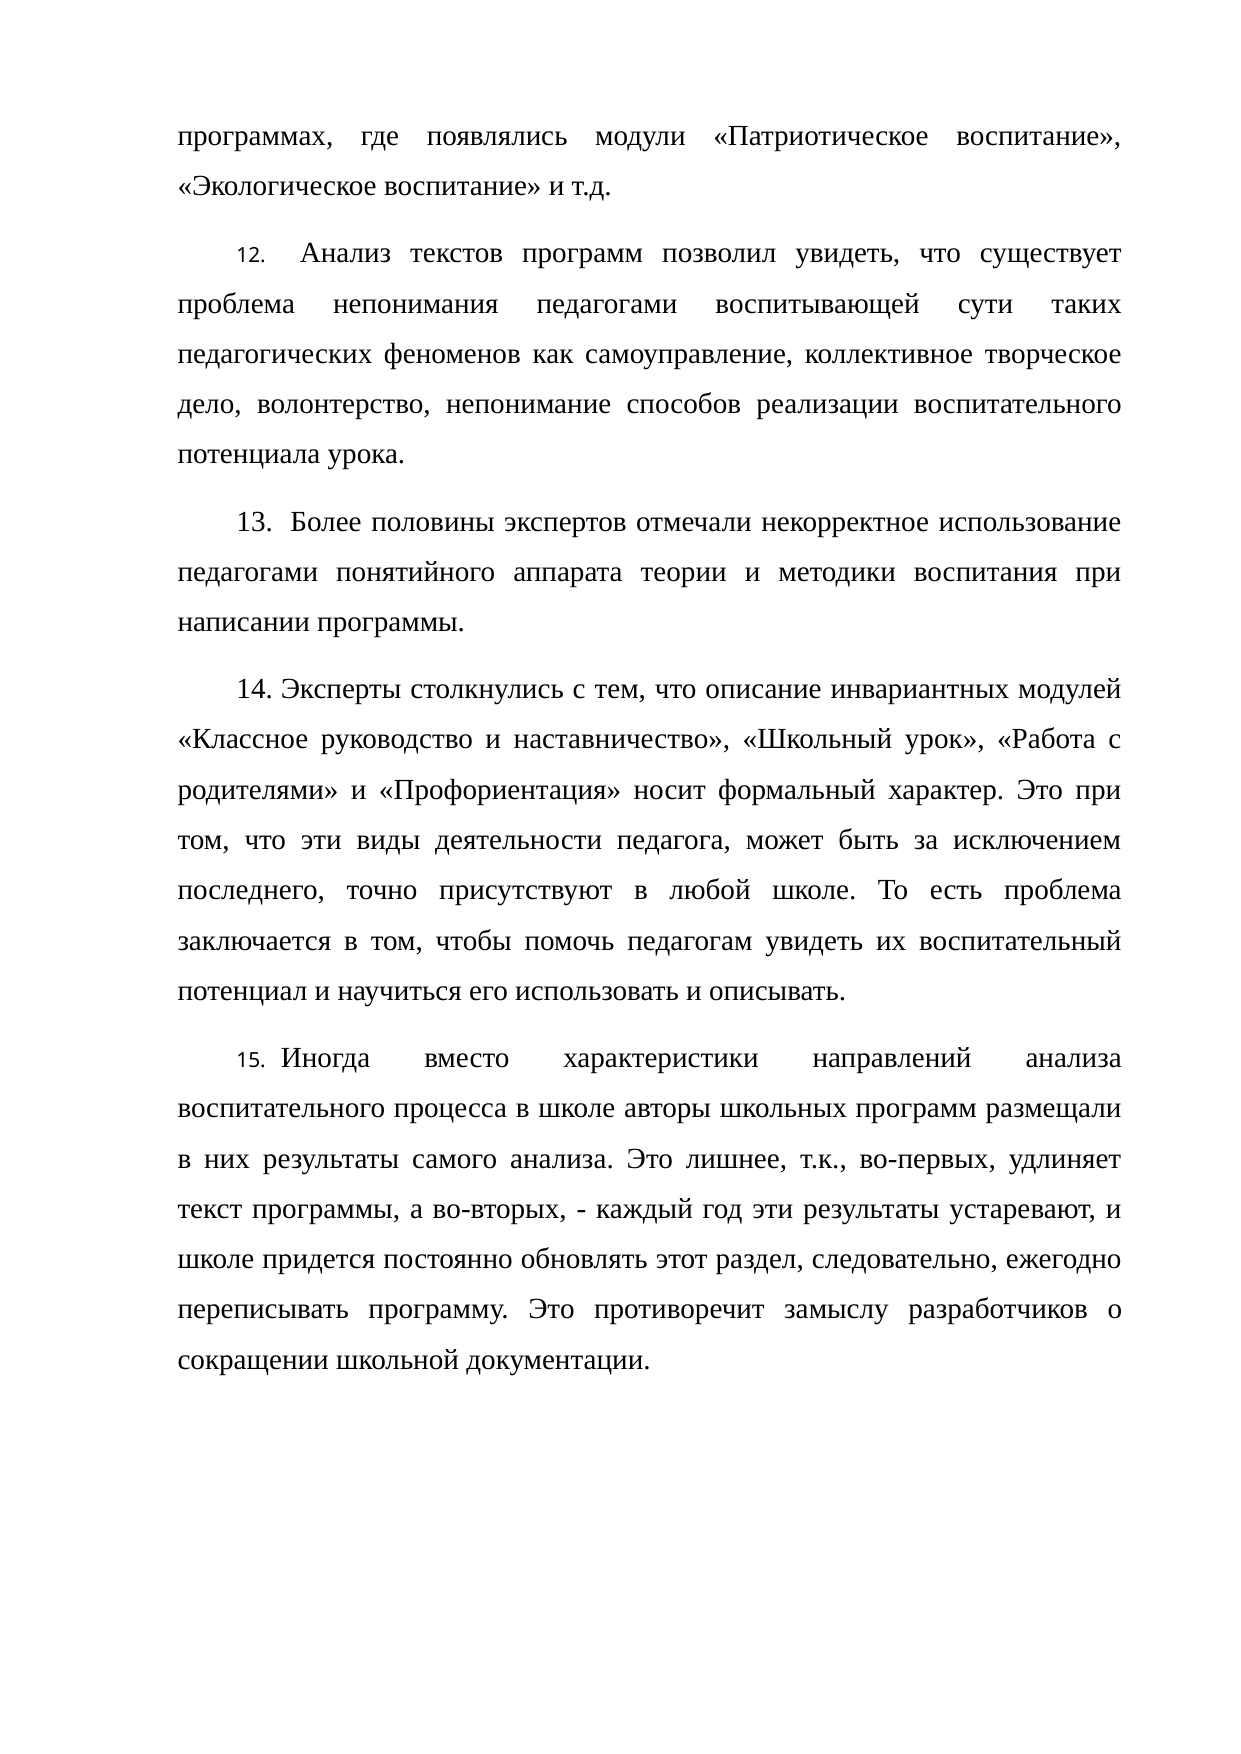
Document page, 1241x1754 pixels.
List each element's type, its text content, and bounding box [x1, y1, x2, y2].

list Иногда вместо характеристики направлений анализа воспитательного процесса в школе авторы школьных программ размещали в них результаты самого анализа. Это лишнее, т.к., во-первых, удлиняет текст программы, а во-вторых, - каждый год эти результаты устаревают, и школе придется постоянно обновлять этот раздел, следовательно, ежегодно переписывать программу. Это противоречит замыслу разработчиков о сокращении школьной документации. [177, 1040, 1122, 1376]
list Анализ текстов программ позволил увидеть, что существует проблема непонимания педагогами воспитывающей сути таких педагогических феноменов как самоуправление, коллективное творческое дело, волонтерство, непонимание способов реализации воспитательного потенциала урока. [177, 235, 1122, 470]
list программах, где появлялись модули «Патриотическое воспитание», «Экологическое воспитание» и т.д. [177, 118, 1122, 202]
list Более половины экспертов отмечали некорректное использование педагогами понятийного аппарата теории и методики воспитания при написании программы. [177, 504, 1122, 638]
list Эксперты столкнулись с тем, что описание инвариантных модулей «Классное руководство и наставничество», «Школьный урок», «Работа с родителями» и «Профориентация» носит формальный характер. Это при том, что эти виды деятельности педагога, может быть за исключением последнего, точно присутствуют в любой школе. То есть проблема заключается в том, чтобы помочь педагогам увидеть их воспитательный потенциал и научиться его использовать и описывать. [177, 671, 1122, 1007]
